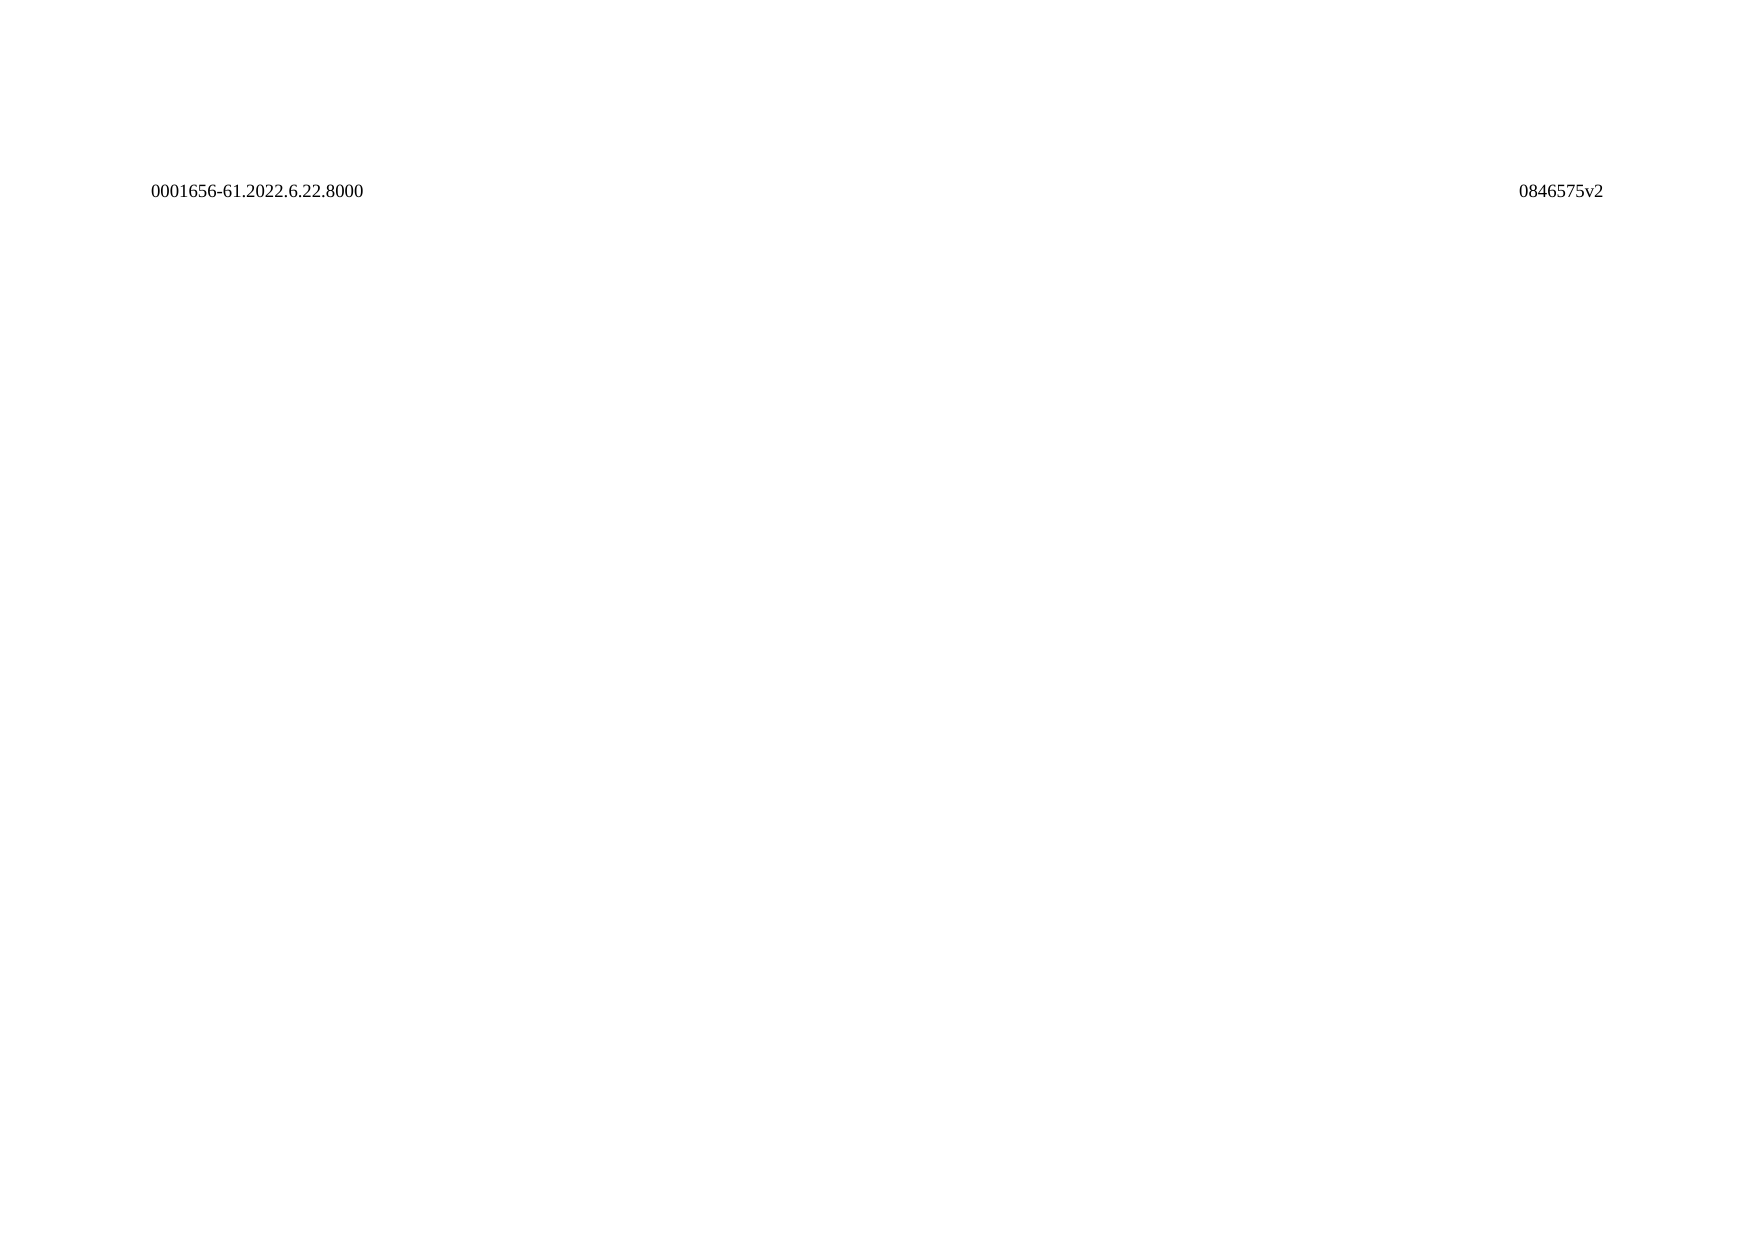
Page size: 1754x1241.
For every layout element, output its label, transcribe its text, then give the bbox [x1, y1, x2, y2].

table_header 0001656-61.2022.6.22.8000 [148, 177, 877, 205]
table_header 0846575v2 [877, 177, 1606, 205]
